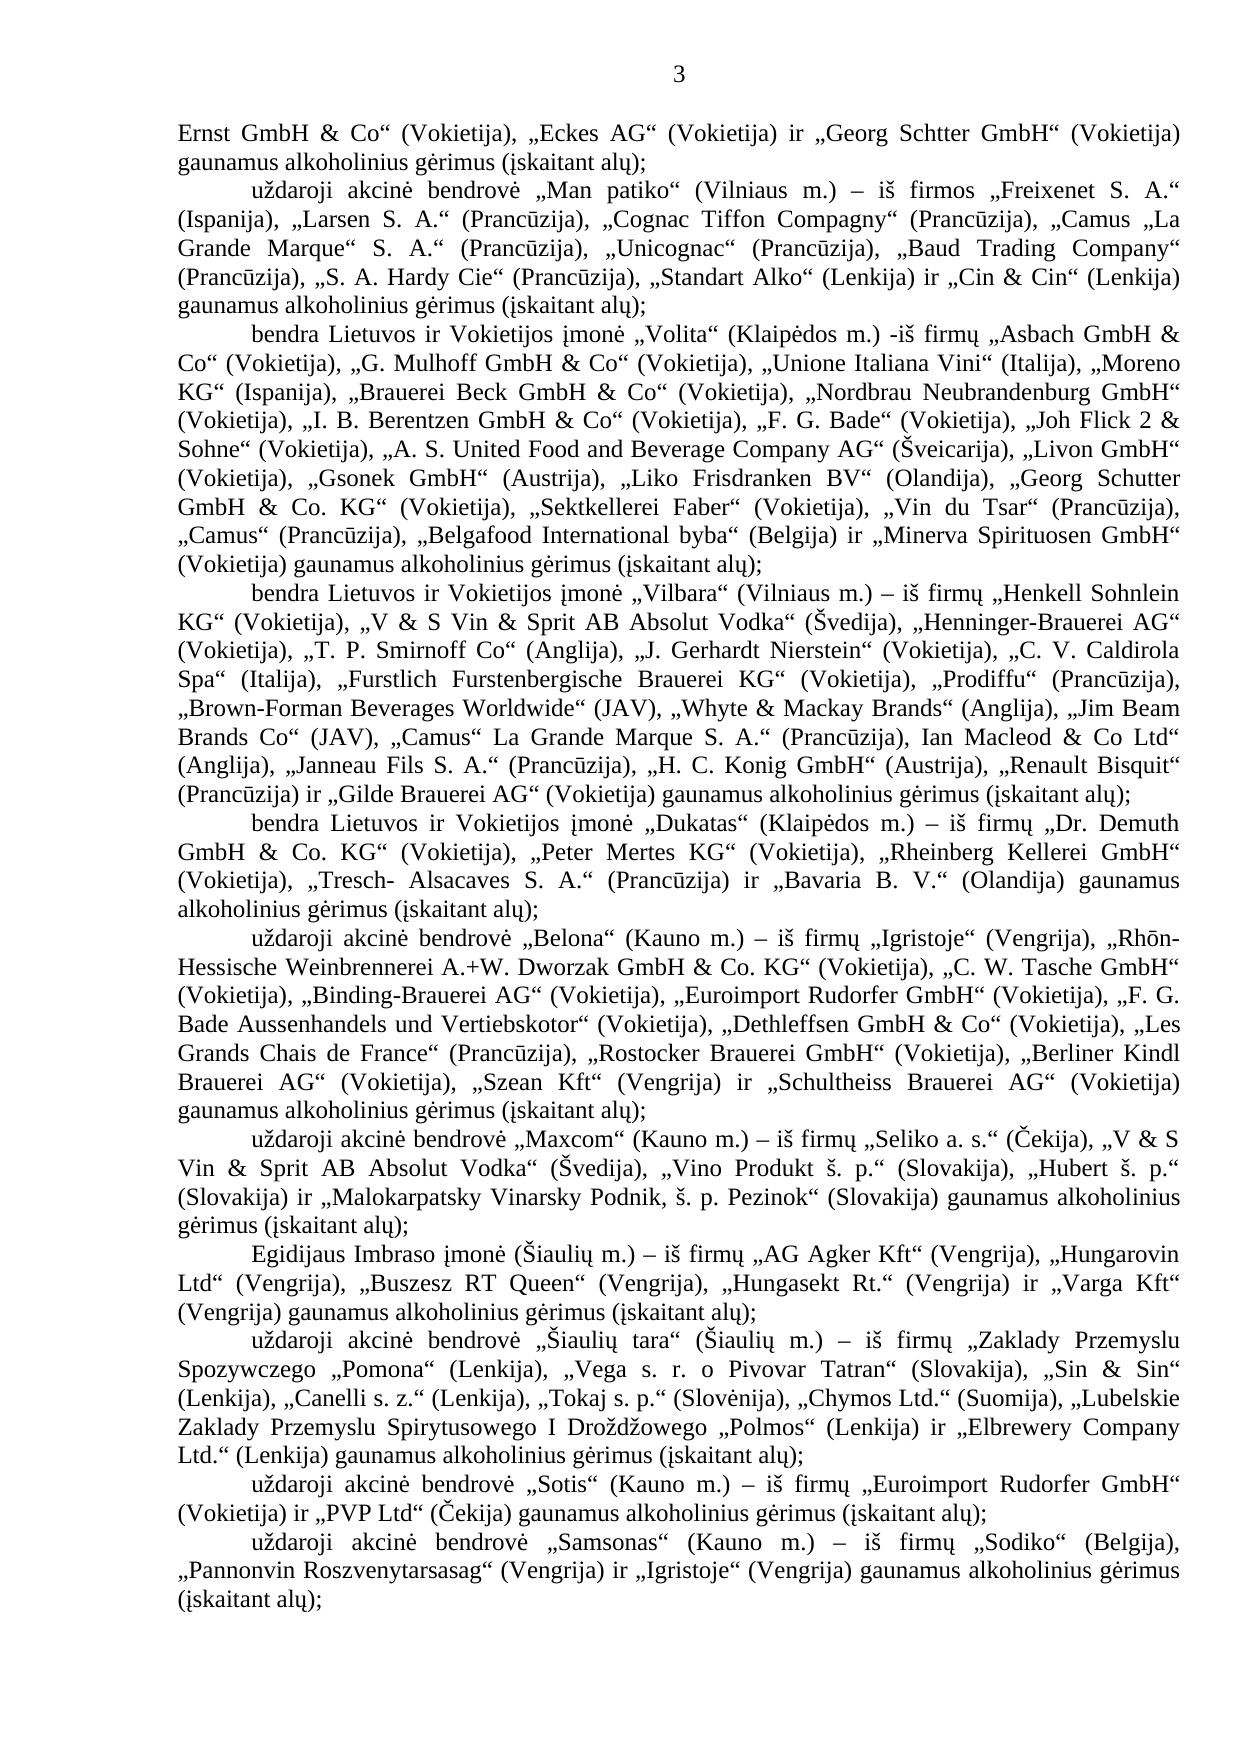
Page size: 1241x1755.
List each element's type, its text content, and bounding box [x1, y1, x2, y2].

text uždaroji akcinė bendrovė „Man patiko“ (Vilniaus m.) – iš firmos „Freixenet S. A.“ (Ispanija), „Larsen S. A.“ (Prancūzija), „Cognac Tiffon Compagny“ (Prancūzija), „Camus „La Grande Marque“ S. A.“ (Prancūzija), „Unicognac“ (Prancūzija), „Baud Trading Company“ (Prancūzija), „S. A. Hardy Cie“ (Prancūzija), „Standart Alko“ (Lenkija) ir „Cin & Cin“ (Lenkija) gaunamus alkoholinius gėrimus (įskaitant alų); [177, 176, 1181, 319]
text Egidijaus Imbraso įmonė (Šiaulių m.) – iš firmų „AG Agker Kft“ (Vengrija), „Hungarovin Ltd“ (Vengrija), „Buszesz RT Queen“ (Vengrija), „Hungasekt Rt.“ (Vengrija) ir „Varga Kft“ (Vengrija) gaunamus alkoholinius gėrimus (įskaitant alų); [177, 1239, 1181, 1326]
text bendra Lietuvos ir Vokietijos įmonė „Volita“ (Klaipėdos m.) -iš firmų „Asbach GmbH & Co“ (Vokietija), „G. Mulhoff GmbH & Co“ (Vokietija), „Unione Italiana Vini“ (Italija), „Moreno KG“ (Ispanija), „Brauerei Beck GmbH & Co“ (Vokietija), „Nordbrau Neubrandenburg GmbH“ (Vokietija), „I. B. Berentzen GmbH & Co“ (Vokietija), „F. G. Bade“ (Vokietija), „Joh Flick 2 & Sohne“ (Vokietija), „A. S. United Food and Beverage Company AG“ (Šveicarija), „Livon GmbH“ (Vokietija), „Gsonek GmbH“ (Austrija), „Liko Frisdranken BV“ (Olandija), „Georg Schutter GmbH & Co. KG“ (Vokietija), „Sektkellerei Faber“ (Vokietija), „Vin du Tsar“ (Prancūzija), „Camus“ (Prancūzija), „Belgafood International byba“ (Belgija) ir „Minerva Spirituosen GmbH“ (Vokietija) gaunamus alkoholinius gėrimus (įskaitant alų); [177, 319, 1181, 578]
text Ernst GmbH & Co“ (Vokietija), „Eckes AG“ (Vokietija) ir „Georg Schtter GmbH“ (Vokietija) gaunamus alkoholinius gėrimus (įskaitant alų); [177, 118, 1181, 176]
text bendra Lietuvos ir Vokietijos įmonė „Vilbara“ (Vilniaus m.) – iš firmų „Henkell Sohnlein KG“ (Vokietija), „V & S Vin & Sprit AB Absolut Vodka“ (Švedija), „Henninger-Brauerei AG“ (Vokietija), „T. P. Smirnoff Co“ (Anglija), „J. Gerhardt Nierstein“ (Vokietija), „C. V. Caldirola Spa“ (Italija), „Furstlich Furstenbergische Brauerei KG“ (Vokietija), „Prodiffu“ (Prancūzija), „Brown-Forman Beverages Worldwide“ (JAV), „Whyte & Mackay Brands“ (Anglija), „Jim Beam Brands Co“ (JAV), „Camus“ La Grande Marque S. A.“ (Prancūzija), Ian Macleod & Co Ltd“ (Anglija), „Janneau Fils S. A.“ (Prancūzija), „H. C. Konig GmbH“ (Austrija), „Renault Bisquit“ (Prancūzija) ir „Gilde Brauerei AG“ (Vokietija) gaunamus alkoholinius gėrimus (įskaitant alų); [177, 578, 1181, 808]
text bendra Lietuvos ir Vokietijos įmonė „Dukatas“ (Klaipėdos m.) – iš firmų „Dr. Demuth GmbH & Co. KG“ (Vokietija), „Peter Mertes KG“ (Vokietija), „Rheinberg Kellerei GmbH“ (Vokietija), „Tresch- Alsacaves S. A.“ (Prancūzija) ir „Bavaria B. V.“ (Olandija) gaunamus alkoholinius gėrimus (įskaitant alų); [177, 808, 1181, 923]
text uždaroji akcinė bendrovė „Samsonas“ (Kauno m.) – iš firmų „Sodiko“ (Belgija), „Pannonvin Roszvenytarsasag“ (Vengrija) ir „Igristoje“ (Vengrija) gaunamus alkoholinius gėrimus (įskaitant alų); [177, 1527, 1181, 1613]
text uždaroji akcinė bendrovė „Šiaulių tara“ (Šiaulių m.) – iš firmų „Zaklady Przemyslu Spozywczego „Pomona“ (Lenkija), „Vega s. r. o Pivovar Tatran“ (Slovakija), „Sin & Sin“ (Lenkija), „Canelli s. z.“ (Lenkija), „Tokaj s. p.“ (Slovėnija), „Chymos Ltd.“ (Suomija), „Lubelskie Zaklady Przemyslu Spirytusowego I Droždžowego „Polmos“ (Lenkija) ir „Elbrewery Company Ltd.“ (Lenkija) gaunamus alkoholinius gėrimus (įskaitant alų); [177, 1326, 1181, 1469]
text uždaroji akcinė bendrovė „Maxcom“ (Kauno m.) – iš firmų „Seliko a. s.“ (Čekija), „V & S Vin & Sprit AB Absolut Vodka“ (Švedija), „Vino Produkt š. p.“ (Slovakija), „Hubert š. p.“ (Slovakija) ir „Malokarpatsky Vinarsky Podnik, š. p. Pezinok“ (Slovakija) gaunamus alkoholinius gėrimus (įskaitant alų); [177, 1124, 1181, 1239]
text uždaroji akcinė bendrovė „Belona“ (Kauno m.) – iš firmų „Igristoje“ (Vengrija), „Rhōn-Hessische Weinbrennerei A.+W. Dworzak GmbH & Co. KG“ (Vokietija), „C. W. Tasche GmbH“ (Vokietija), „Binding-Brauerei AG“ (Vokietija), „Euroimport Rudorfer GmbH“ (Vokietija), „F. G. Bade Aussenhandels und Vertiebskotor“ (Vokietija), „Dethleffsen GmbH & Co“ (Vokietija), „Les Grands Chais de France“ (Prancūzija), „Rostocker Brauerei GmbH“ (Vokietija), „Berliner Kindl Brauerei AG“ (Vokietija), „Szean Kft“ (Vengrija) ir „Schultheiss Brauerei AG“ (Vokietija) gaunamus alkoholinius gėrimus (įskaitant alų); [177, 923, 1181, 1124]
text uždaroji akcinė bendrovė „Sotis“ (Kauno m.) – iš firmų „Euroimport Rudorfer GmbH“ (Vokietija) ir „PVP Ltd“ (Čekija) gaunamus alkoholinius gėrimus (įskaitant alų); [177, 1469, 1181, 1527]
